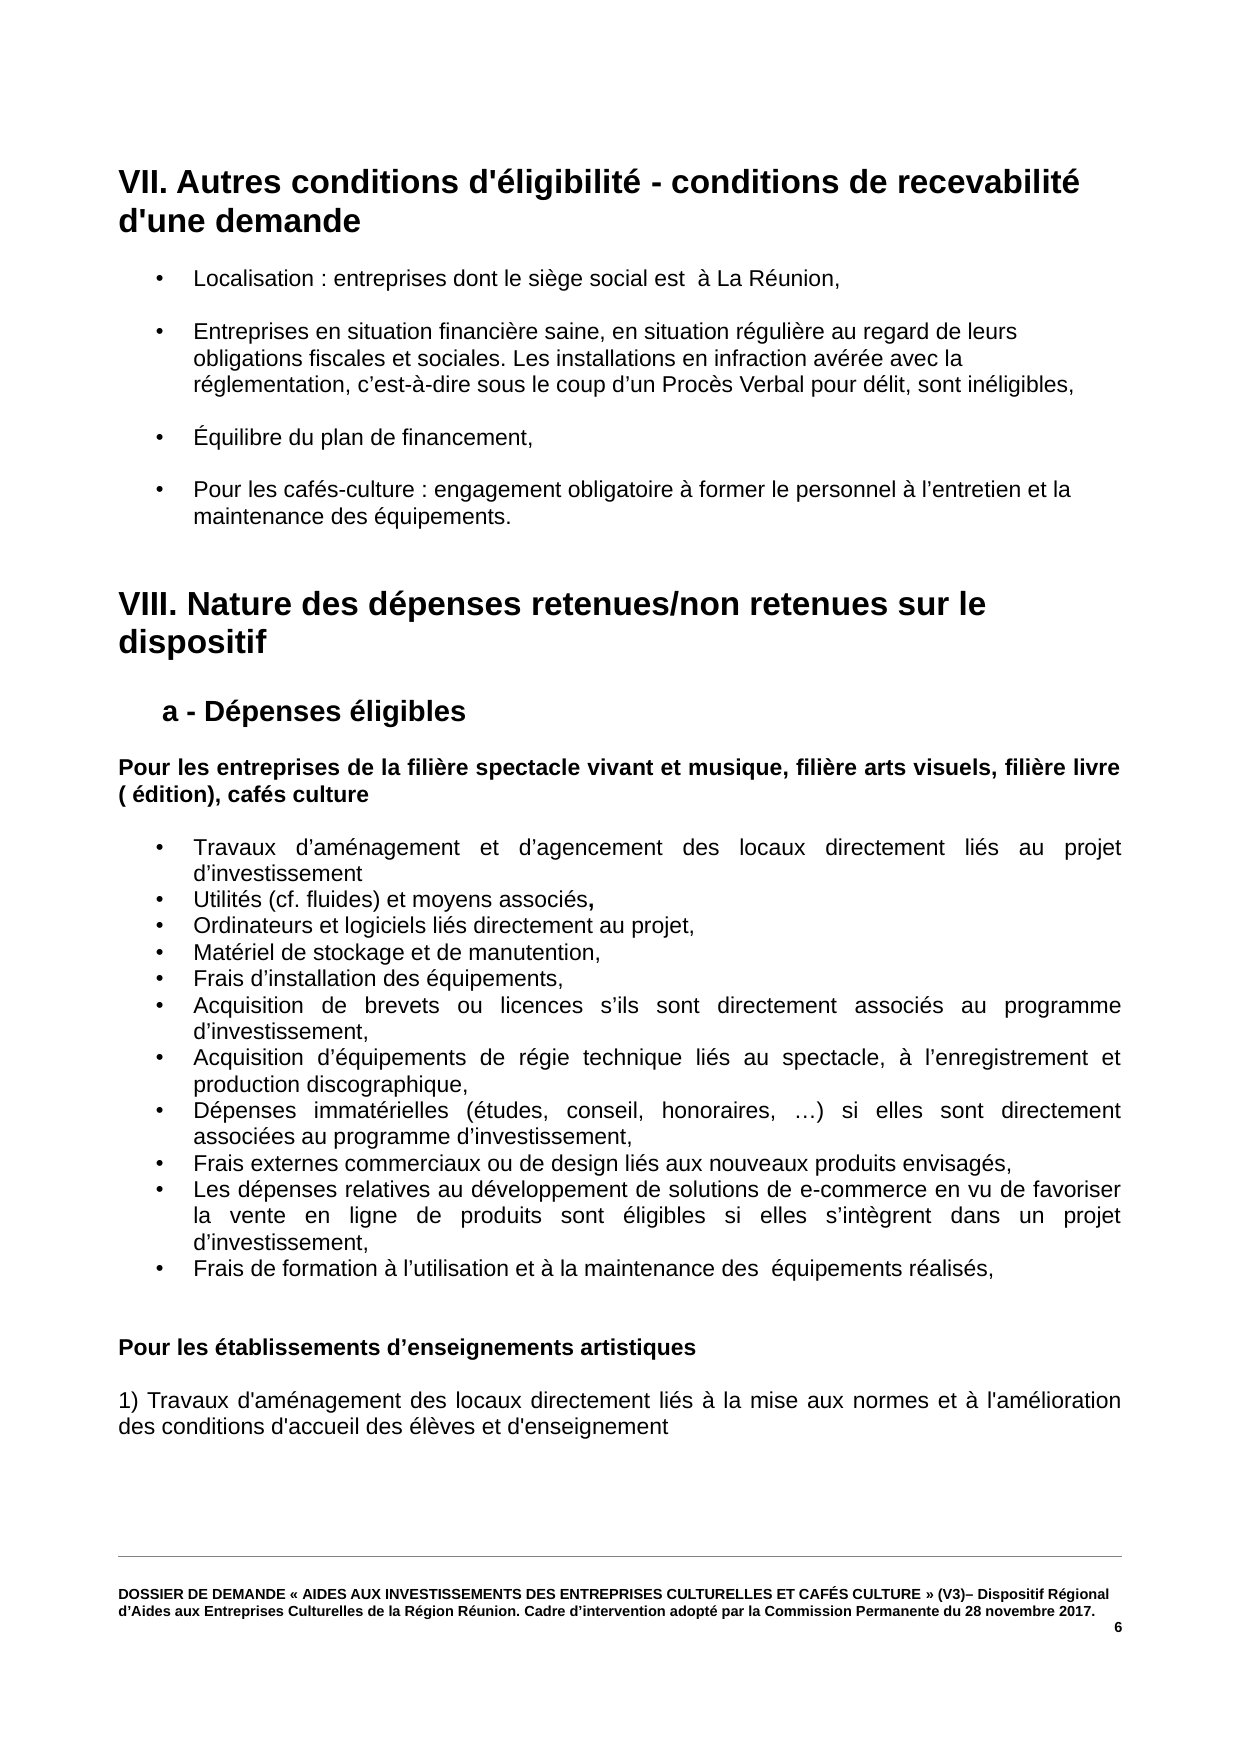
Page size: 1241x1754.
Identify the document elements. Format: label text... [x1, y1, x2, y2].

list Acquisition d’équipements de régie technique liés au spectacle, à l’enregistrement et production discographique, [156, 1044, 1122, 1097]
text 1) Travaux d'aménagement des locaux directement liés à la mise aux normes et à l'amélioration des conditions d'accueil des élèves et d'enseignement [118, 1387, 1122, 1439]
list Entreprises en situation financière saine, en situation régulière au regard de leurs obligations fiscales et sociales. Les installations en infraction avérée avec la réglementation, c’est-à-dire sous le coup d’un Procès Verbal pour délit, sont inéligibles, [156, 318, 1122, 397]
list Ordinateurs et logiciels liés directement au projet, [156, 912, 1122, 939]
list Frais de formation à l’utilisation et à la maintenance des équipements réalisés, [156, 1255, 1122, 1281]
list Utilités (cf. fluides) et moyens associés, [156, 886, 1122, 912]
text VIII. Nature des dépenses retenues/non retenues sur le dispositif [118, 584, 1122, 661]
list Dépenses immatérielles (études, conseil, honoraires, …) si elles sont directement associées au programme d’investissement, [156, 1097, 1122, 1150]
text VII. Autres conditions d'éligibilité - conditions de recevabilité d'une demande [118, 162, 1122, 239]
list Les dépenses relatives au développement de solutions de e-commerce en vu de favoriser la vente en ligne de produits sont éligibles si elles s’intègrent dans un projet d’investissement, [156, 1176, 1122, 1255]
list Localisation : entreprises dont le siège social est à La Réunion, [156, 265, 1122, 292]
list Équilibre du plan de financement, [156, 423, 1122, 450]
text Pour les entreprises de la filière spectacle vivant et musique, filière arts visuels, filière livre ( édition), cafés culture [118, 754, 1122, 807]
list Frais d’installation des équipements, [156, 965, 1122, 992]
list Pour les cafés-culture : engagement obligatoire à former le personnel à l’entretien et la maintenance des équipements. [156, 476, 1122, 529]
list Matériel de stockage et de manutention, [156, 939, 1122, 965]
list Frais externes commerciaux ou de design liés aux nouveaux produits envisagés, [156, 1150, 1122, 1176]
text a - Dépenses éligibles [118, 694, 1122, 728]
list Acquisition de brevets ou licences s’ils sont directement associés au programme d’investissement, [156, 992, 1122, 1044]
text Pour les établissements d’enseignements artistiques [118, 1334, 1122, 1361]
list Travaux d’aménagement et d’agencement des locaux directement liés au projet d’investissement [156, 833, 1122, 886]
